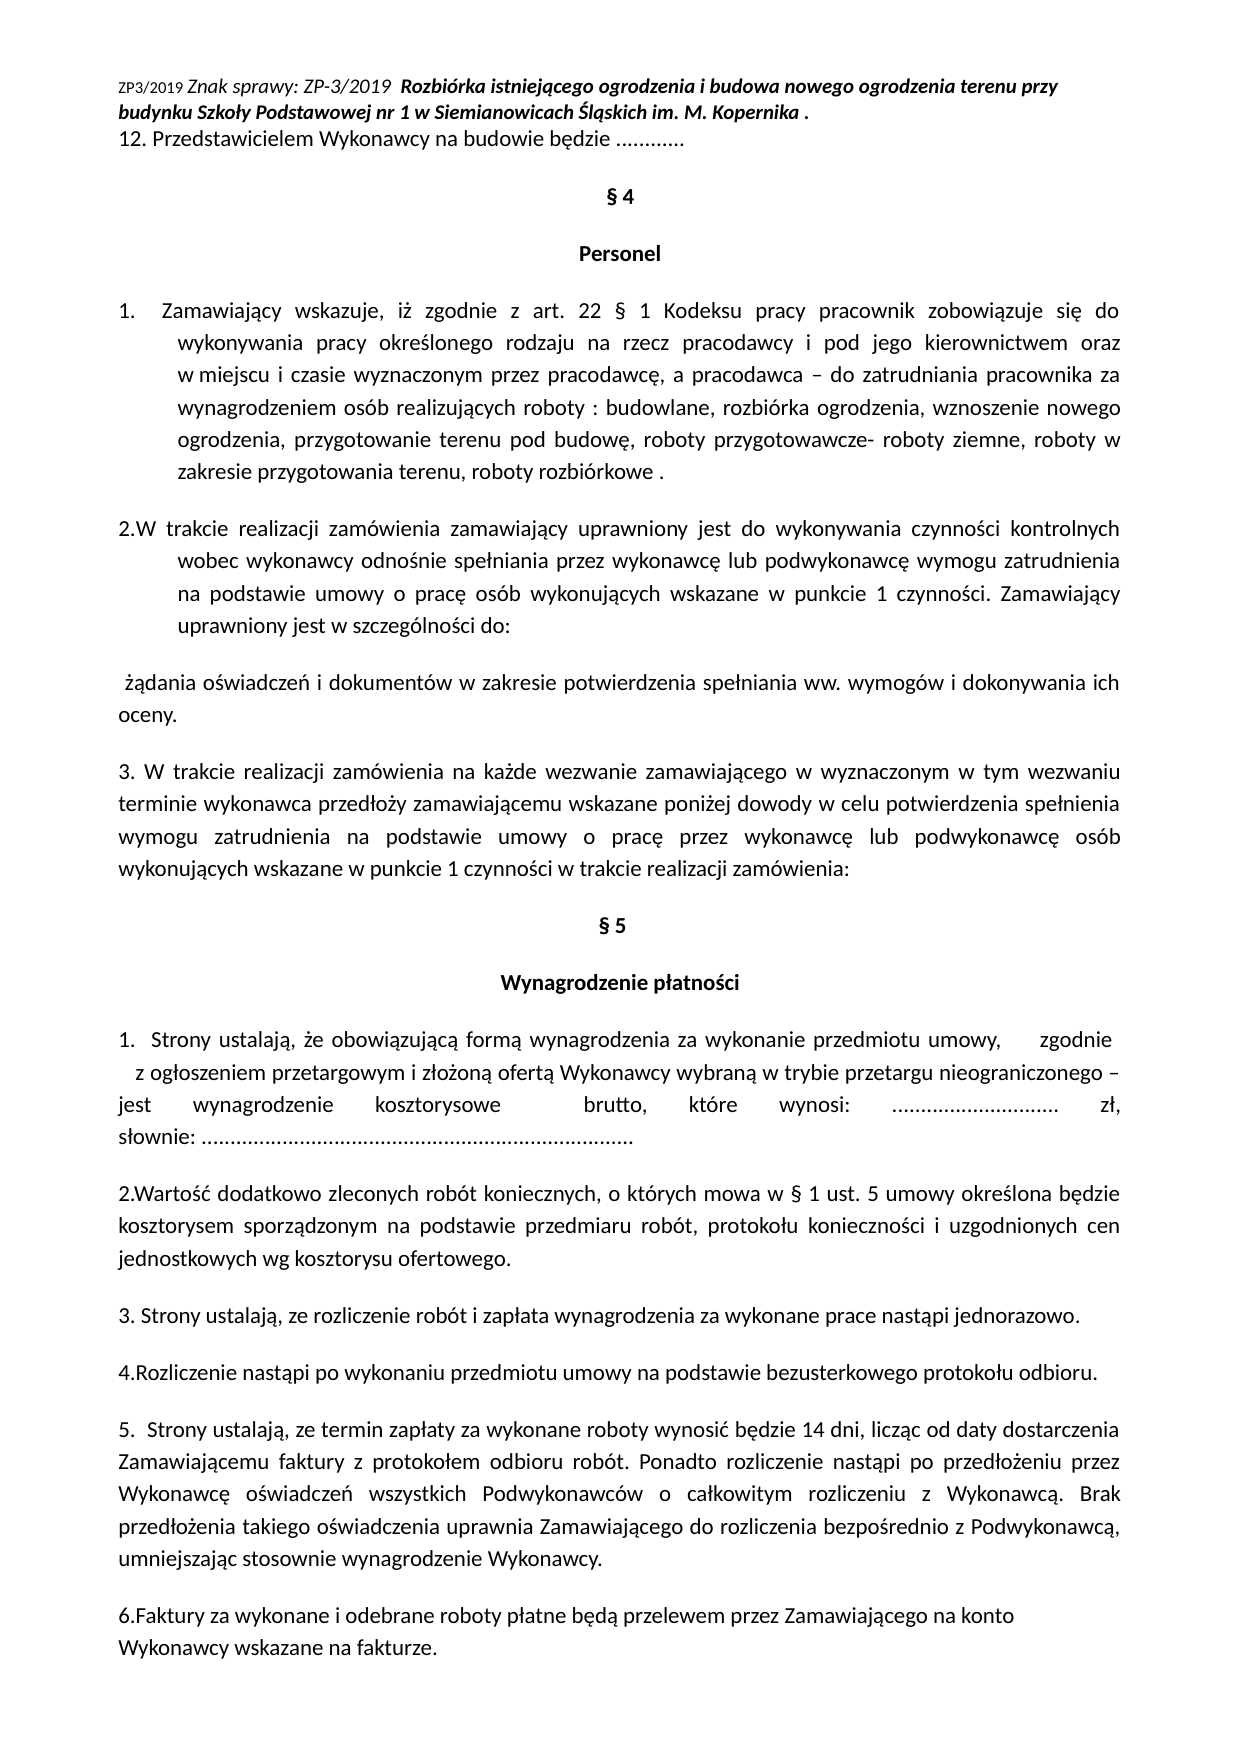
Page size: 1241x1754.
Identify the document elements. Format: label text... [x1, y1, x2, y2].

text 6.Faktury za wykonane i odebrane roboty płatne będą przelewem przez Zamawiającego na konto Wykonawcy wskazane na fakturze. [118, 1601, 1122, 1661]
text Wynagrodzenie płatności [118, 968, 1122, 996]
text 1. Strony ustalają, że obowiązującą formą wynagrodzenia za wykonanie przedmiotu umowy, zgodnie z ogłoszeniem przetargowym i złożoną ofertą Wykonawcy wybraną w trybie przetargu nieograniczonego – jest wynagrodzenie kosztorysowe brutto, które wynosi: ............................. zł, słownie: ........................................................................... [118, 1026, 1122, 1150]
text 5. Strony ustalają, ze termin zapłaty za wykonane roboty wynosić będzie 14 dni, licząc od daty dostarczenia Zamawiającemu faktury z protokołem odbioru robót. Ponadto rozliczenie nastąpi po przedłożeniu przez Wykonawcę oświadczeń wszystkich Podwykonawców o całkowitym rozliczeniu z Wykonawcą. Brak przedłożenia takiego oświadczenia uprawnia Zamawiającego do rozliczenia bezpośrednio z Podwykonawcą, umniejszając stosownie wynagrodzenie Wykonawcy. [118, 1415, 1122, 1572]
text 4.Rozliczenie nastąpi po wykonaniu przedmiotu umowy na podstawie bezusterkowego protokołu odbioru. [118, 1358, 1122, 1386]
text Personel [118, 239, 1122, 267]
text 3. W trakcie realizacji zamówienia na każde wezwanie zamawiającego w wyznaczonym w tym wezwaniu terminie wykonawca przedłoży zamawiającemu wskazane poniżej dowody w celu potwierdzenia spełnienia wymogu zatrudnienia na podstawie umowy o pracę przez wykonawcę lub podwykonawcę osób wykonujących wskazane w punkcie 1 czynności w trakcie realizacji zamówienia: [118, 757, 1122, 882]
text 12. Przedstawicielem Wykonawcy na budowie będzie ............ [118, 124, 1122, 153]
text żądania oświadczeń i dokumentów w zakresie potwierdzenia spełniania ww. wymogów i dokonywania ich oceny. [118, 668, 1122, 728]
list 2.W trakcie realizacji zamówienia zamawiający uprawniony jest do wykonywania czynności kontrolnych wobec wykonawcy odnośnie spełniania przez wykonawcę lub podwykonawcę wymogu zatrudnienia na podstawie umowy o pracę osób wykonujących wskazane w punkcie 1 czynności. Zamawiający uprawniony jest w szczególności do: [118, 514, 1122, 639]
text § 5 [118, 911, 1122, 939]
text 2.Wartość dodatkowo zleconych robót koniecznych, o których mowa w § 1 ust. 5 umowy określona będzie kosztorysem sporządzonym na podstawie przedmiaru robót, protokołu konieczności i uzgodnionych cen jednostkowych wg kosztorysu ofertowego. [118, 1179, 1122, 1272]
text 3. Strony ustalają, ze rozliczenie robót i zapłata wynagrodzenia za wykonane prace nastąpi jednorazowo. [118, 1301, 1122, 1329]
text § 4 [118, 182, 1122, 210]
list 1. Zamawiający wskazuje, iż zgodnie z art. 22 § 1 Kodeksu pracy pracownik zobowiązuje się do wykonywania pracy określonego rodzaju na rzecz pracodawcy i pod jego kierownictwem oraz w miejscu i czasie wyznaczonym przez pracodawcę, a pracodawca – do zatrudniania pracownika za wynagrodzeniem osób realizujących roboty : budowlane, rozbiórka ogrodzenia, wznoszenie nowego ogrodzenia, przygotowanie terenu pod budowę, roboty przygotowawcze- roboty ziemne, roboty w zakresie przygotowania terenu, roboty rozbiórkowe . [118, 296, 1122, 485]
